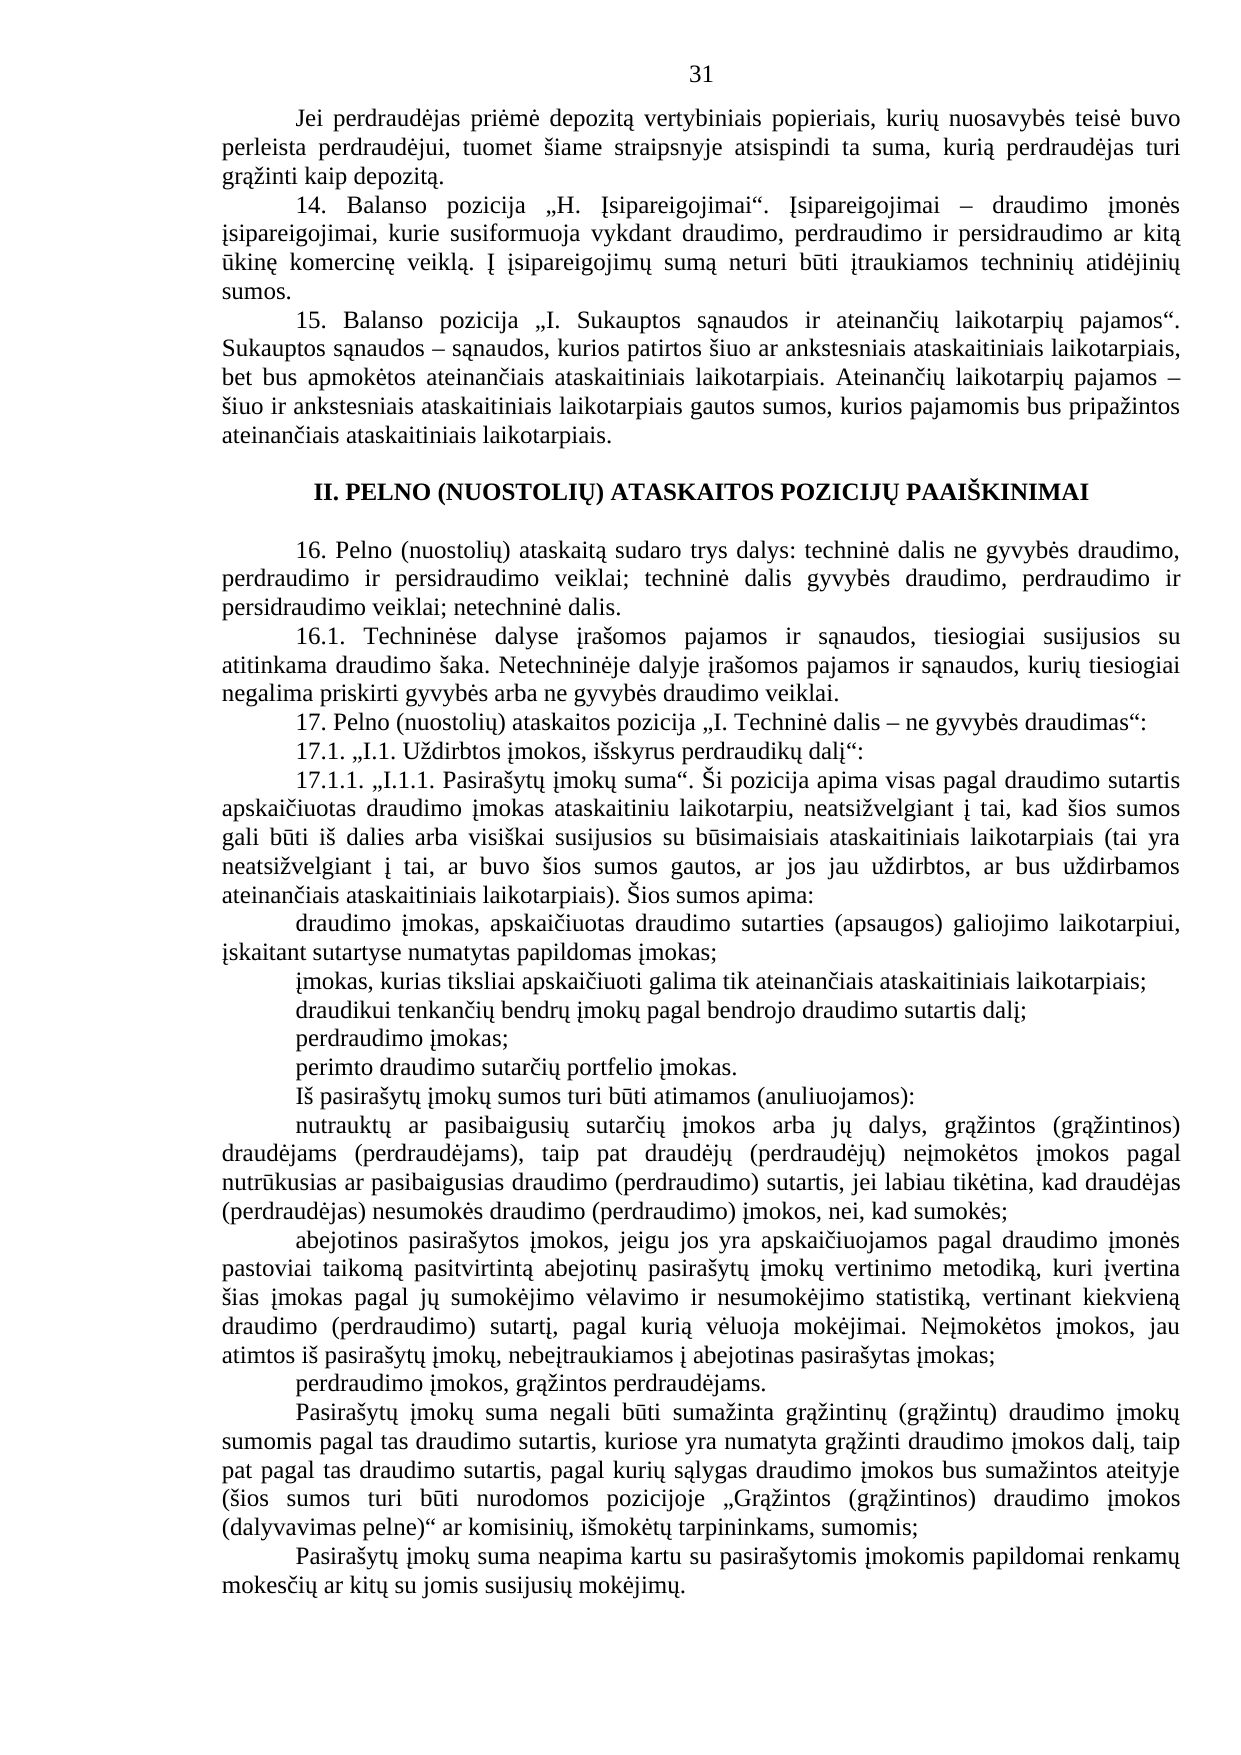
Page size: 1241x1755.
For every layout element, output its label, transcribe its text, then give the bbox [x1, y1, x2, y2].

text draudikui tenkančių bendrų įmokų pagal bendrojo draudimo sutartis dalį; [222, 995, 1181, 1023]
text II. PELNO (NUOSTOLIŲ) ATASKAITOS POZICIJŲ PAAIŠKINIMAI [222, 477, 1181, 506]
text įmokas, kurias tiksliai apskaičiuoti galima tik ateinančiais ataskaitiniais laikotarpiais; [222, 966, 1181, 995]
text 16.1. Techninėse dalyse įrašomos pajamos ir sąnaudos, tiesiogiai susijusios su atitinkama draudimo šaka. Netechninėje dalyje įrašomos pajamos ir sąnaudos, kurių tiesiogiai negalima priskirti gyvybės arba ne gyvybės draudimo veiklai. [222, 621, 1181, 707]
text 17.1. „I.1. Uždirbtos įmokos, išskyrus perdraudikų dalį“: [222, 736, 1181, 765]
text perdraudimo įmokos, grąžintos perdraudėjams. [222, 1368, 1181, 1397]
text 17. Pelno (nuostolių) ataskaitos pozicija „I. Techninė dalis – ne gyvybės draudimas“: [222, 707, 1181, 736]
text perdraudimo įmokas; [222, 1023, 1181, 1052]
text Pasirašytų įmokų suma negali būti sumažinta grąžintinų (grąžintų) draudimo įmokų sumomis pagal tas draudimo sutartis, kuriose yra numatyta grąžinti draudimo įmokos dalį, taip pat pagal tas draudimo sutartis, pagal kurių sąlygas draudimo įmokos bus sumažintos ateityje (šios sumos turi būti nurodomos pozicijoje „Grąžintos (grąžintinos) draudimo įmokos (dalyvavimas pelne)“ ar komisinių, išmokėtų tarpininkams, sumomis; [222, 1397, 1181, 1541]
text Pasirašytų įmokų suma neapima kartu su pasirašytomis įmokomis papildomai renkamų mokesčių ar kitų su jomis susijusių mokėjimų. [222, 1541, 1181, 1598]
text nutrauktų ar pasibaigusių sutarčių įmokos arba jų dalys, grąžintos (grąžintinos) draudėjams (perdraudėjams), taip pat draudėjų (perdraudėjų) neįmokėtos įmokos pagal nutrūkusias ar pasibaigusias draudimo (perdraudimo) sutartis, jei labiau tikėtina, kad draudėjas (perdraudėjas) nesumokės draudimo (perdraudimo) įmokos, nei, kad sumokės; [222, 1110, 1181, 1225]
text 16. Pelno (nuostolių) ataskaitą sudaro trys dalys: techninė dalis ne gyvybės draudimo, perdraudimo ir persidraudimo veiklai; techninė dalis gyvybės draudimo, perdraudimo ir persidraudimo veiklai; netechninė dalis. [222, 535, 1181, 621]
text 17.1.1. „I.1.1. Pasirašytų įmokų suma“. Ši pozicija apima visas pagal draudimo sutartis apskaičiuotas draudimo įmokas ataskaitiniu laikotarpiu, neatsižvelgiant į tai, kad šios sumos gali būti iš dalies arba visiškai susijusios su būsimaisiais ataskaitiniais laikotarpiais (tai yra neatsižvelgiant į tai, ar buvo šios sumos gautos, ar jos jau uždirbtos, ar bus uždirbamos ateinančiais ataskaitiniais laikotarpiais). Šios sumos apima: [222, 765, 1181, 908]
text Iš pasirašytų įmokų sumos turi būti atimamos (anuliuojamos): [222, 1081, 1181, 1110]
text 14. Balanso pozicija „H. Įsipareigojimai“. Įsipareigojimai – draudimo įmonės įsipareigojimai, kurie susiformuoja vykdant draudimo, perdraudimo ir persidraudimo ar kitą ūkinę komercinę veiklą. Į įsipareigojimų sumą neturi būti įtraukiamos techninių atidėjinių sumos. [222, 190, 1181, 305]
text abejotinos pasirašytos įmokos, jeigu jos yra apskaičiuojamos pagal draudimo įmonės pastoviai taikomą pasitvirtintą abejotinų pasirašytų įmokų vertinimo metodiką, kuri įvertina šias įmokas pagal jų sumokėjimo vėlavimo ir nesumokėjimo statistiką, vertinant kiekvieną draudimo (perdraudimo) sutartį, pagal kurią vėluoja mokėjimai. Neįmokėtos įmokos, jau atimtos iš pasirašytų įmokų, nebeįtraukiamos į abejotinas pasirašytas įmokas; [222, 1225, 1181, 1368]
text Jei perdraudėjas priėmė depozitą vertybiniais popieriais, kurių nuosavybės teisė buvo perleista perdraudėjui, tuomet šiame straipsnyje atsispindi ta suma, kurią perdraudėjas turi grąžinti kaip depozitą. [222, 103, 1181, 190]
text 15. Balanso pozicija „I. Sukauptos sąnaudos ir ateinančių laikotarpių pajamos“. Sukauptos sąnaudos – sąnaudos, kurios patirtos šiuo ar ankstesniais ataskaitiniais laikotarpiais, bet bus apmokėtos ateinančiais ataskaitiniais laikotarpiais. Ateinančių laikotarpių pajamos – šiuo ir ankstesniais ataskaitiniais laikotarpiais gautos sumos, kurios pajamomis bus pripažintos ateinančiais ataskaitiniais laikotarpiais. [222, 305, 1181, 448]
text perimto draudimo sutarčių portfelio įmokas. [222, 1052, 1181, 1081]
text draudimo įmokas, apskaičiuotas draudimo sutarties (apsaugos) galiojimo laikotarpiui, įskaitant sutartyse numatytas papildomas įmokas; [222, 908, 1181, 966]
